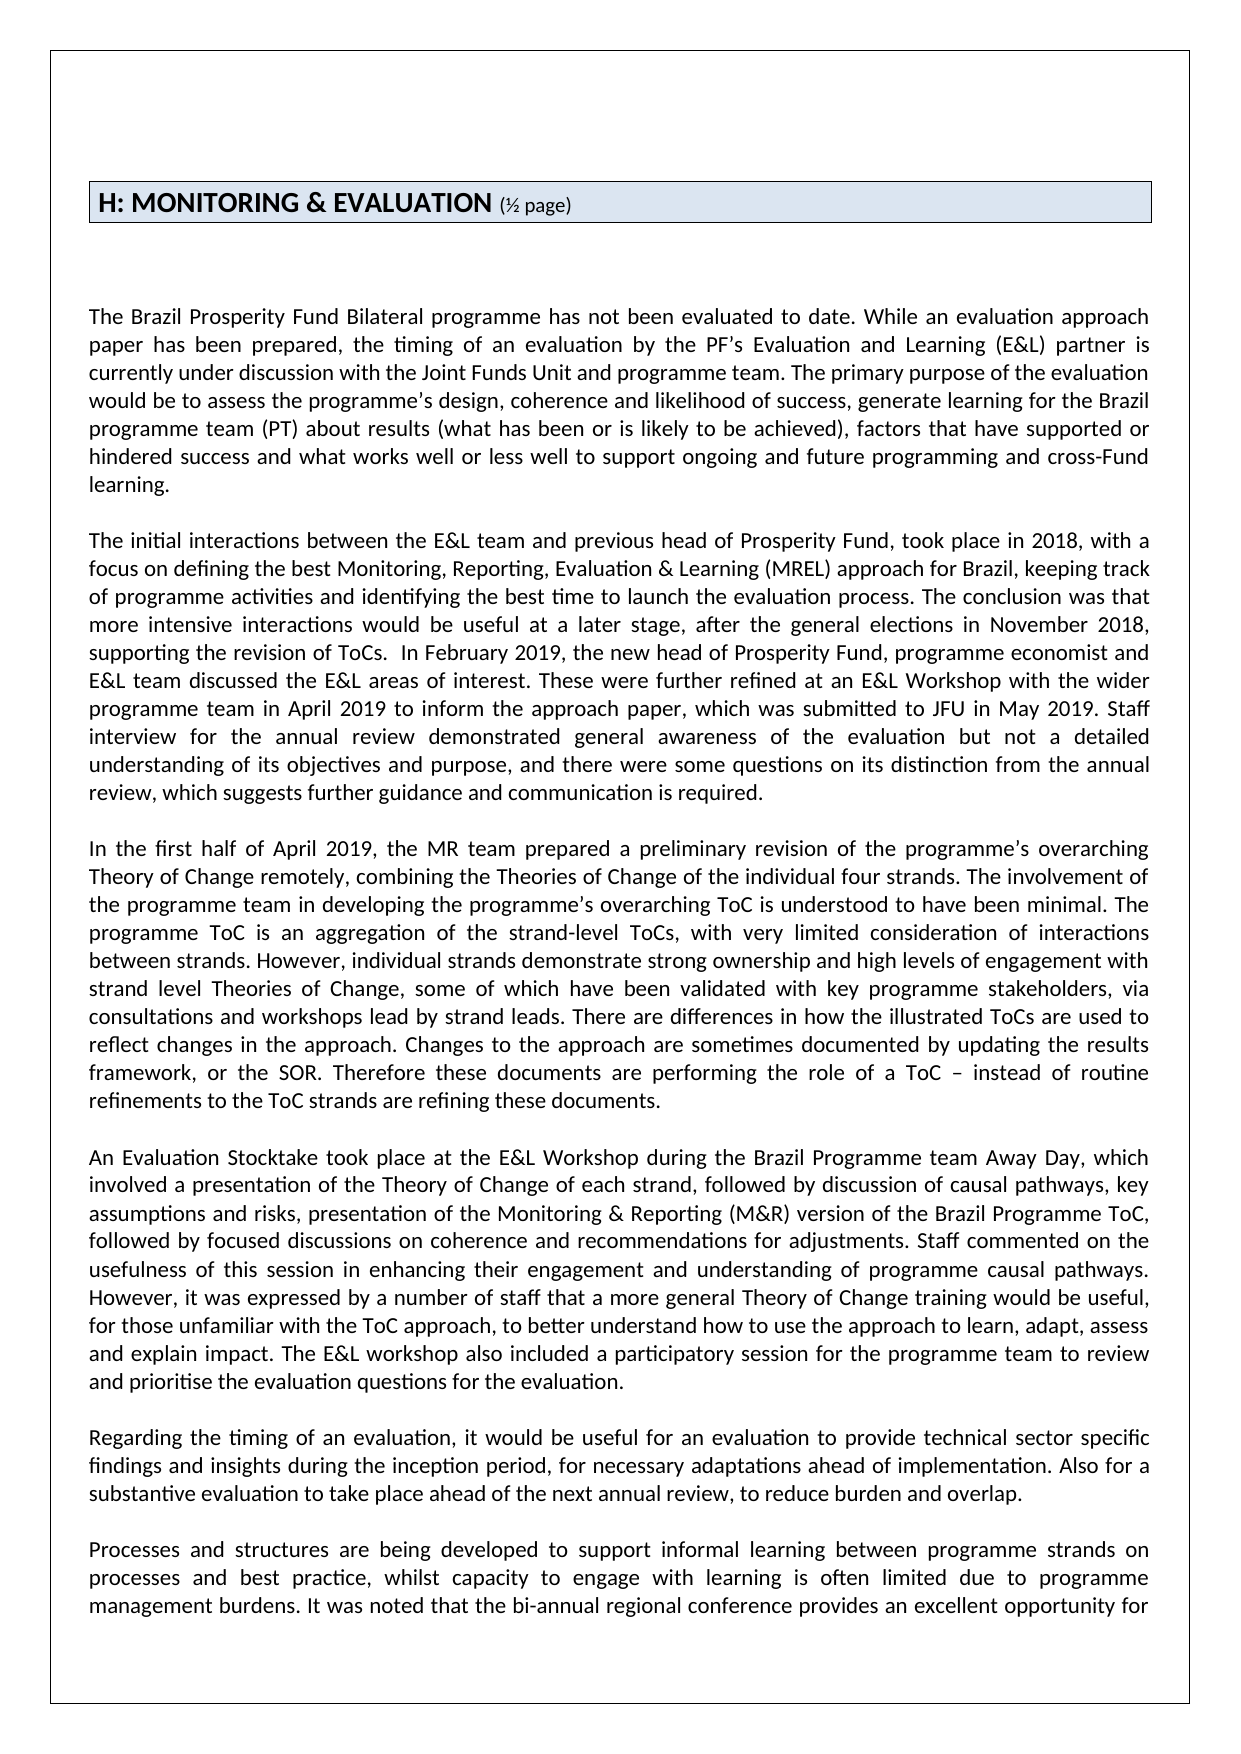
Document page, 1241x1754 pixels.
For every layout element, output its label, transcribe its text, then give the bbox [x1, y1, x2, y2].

text The initial interactions between the E&L team and previous head of Prosperity Fund, took place in 2018, with a focus on defining the best Monitoring, Reporting, Evaluation & Learning (MREL) approach for Brazil, keeping track of programme activities and identifying the best time to launch the evaluation process. The conclusion was that more intensive interactions would be useful at a later stage, after the general elections in November 2018, supporting the revision of ToCs. In February 2019, the new head of Prosperity Fund, programme economist and E&L team discussed the E&L areas of interest. These were further refined at an E&L Workshop with the wider programme team in April 2019 to inform the approach paper, which was submitted to JFU in May 2019. Staff interview for the annual review demonstrated general awareness of the evaluation but not a detailed understanding of its objectives and purpose, and there were some questions on its distinction from the annual review, which suggests further guidance and communication is required. [89, 526, 1152, 806]
text Regarding the timing of an evaluation, it would be useful for an evaluation to provide technical sector specific findings and insights during the inception period, for necessary adaptations ahead of implementation. Also for a substantive evaluation to take place ahead of the next annual review, to reduce burden and overlap. [89, 1423, 1152, 1507]
text In the first half of April 2019, the MR team prepared a preliminary revision of the programme’s overarching Theory of Change remotely, combining the Theories of Change of the individual four strands. The involvement of the programme team in developing the programme’s overarching ToC is understood to have been minimal. The programme ToC is an aggregation of the strand-level ToCs, with very limited consideration of interactions between strands. However, individual strands demonstrate strong ownership and high levels of engagement with strand level Theories of Change, some of which have been validated with key programme stakeholders, via consultations and workshops lead by strand leads. There are differences in how the illustrated ToCs are used to reflect changes in the approach. Changes to the approach are sometimes documented by updating the results framework, or the SOR. Therefore these documents are performing the role of a ToC – instead of routine refinements to the ToC strands are refining these documents. [89, 834, 1152, 1114]
text The Brazil Prosperity Fund Bilateral programme has not been evaluated to date. While an evaluation approach paper has been prepared, the timing of an evaluation by the PF’s Evaluation and Learning (E&L) partner is currently under discussion with the Joint Funds Unit and programme team. The primary purpose of the evaluation would be to assess the programme’s design, coherence and likelihood of success, generate learning for the Brazil programme team (PT) about results (what has been or is likely to be achieved), factors that have supported or hindered success and what works well or less well to support ongoing and future programming and cross-Fund learning. [89, 302, 1152, 498]
text An Evaluation Stocktake took place at the E&L Workshop during the Brazil Programme team Away Day, which involved a presentation of the Theory of Change of each strand, followed by discussion of causal pathways, key assumptions and risks, presentation of the Monitoring & Reporting (M&R) version of the Brazil Programme ToC, followed by focused discussions on coherence and recommendations for adjustments. Staff commented on the usefulness of this session in enhancing their engagement and understanding of programme causal pathways. However, it was expressed by a number of staff that a more general Theory of Change training would be useful, for those unfamiliar with the ToC approach, to better understand how to use the approach to learn, adapt, assess and explain impact. The E&L workshop also included a participatory session for the programme team to review and prioritise the evaluation questions for the evaluation. [89, 1143, 1152, 1395]
text H: MONITORING & EVALUATION (½ page) [90, 182, 1151, 222]
text Processes and structures are being developed to support informal learning between programme strands on processes and best practice, whilst capacity to engage with learning is often limited due to programme management burdens. It was noted that the bi-annual regional conference provides an excellent opportunity for [89, 1535, 1152, 1619]
